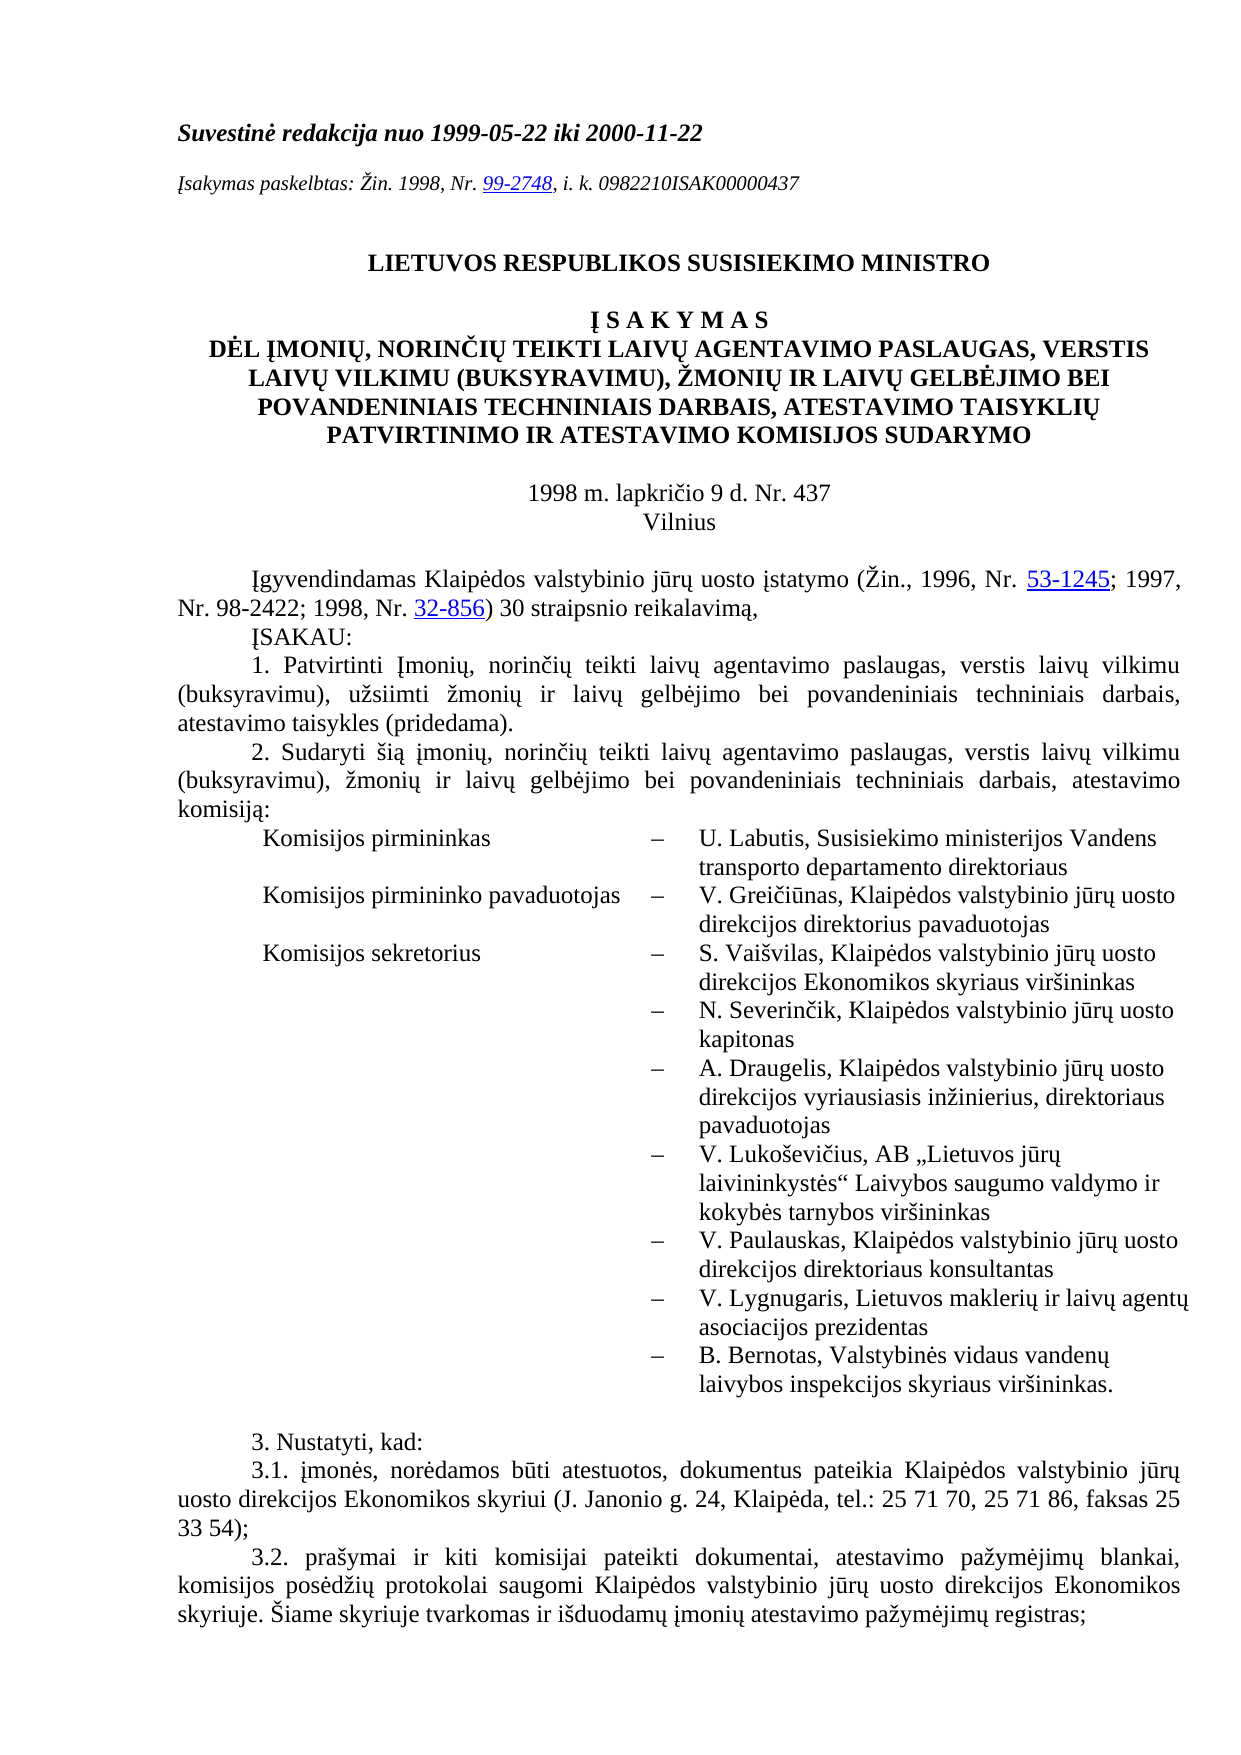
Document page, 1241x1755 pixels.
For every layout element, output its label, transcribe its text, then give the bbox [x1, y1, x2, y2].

table_cell [177, 995, 640, 1053]
text LIETUVOS RESPUBLIKOS SUSISIEKIMO MINISTRO [177, 248, 1181, 277]
table_cell V. Greičiūnas, Klaipėdos valstybinio jūrų uosto direkcijos direktorius pavaduotojas [687, 880, 1204, 938]
table_cell B. Bernotas, Valstybinės vidaus vandenų laivybos inspekcijos skyriaus viršininkas. [687, 1340, 1204, 1398]
table_cell – [640, 880, 687, 938]
table_cell [177, 1053, 640, 1139]
text 1. Patvirtinti Įmonių, norinčių teikti laivų agentavimo paslaugas, verstis laivų vilkimu (buksyravimu), užsiimti žmonių ir laivų gelbėjimo bei povandeniniais techniniais darbais, atestavimo taisykles (pridedama). [177, 650, 1181, 737]
table_cell S. Vaišvilas, Klaipėdos valstybinio jūrų uosto direkcijos Ekonomikos skyriaus viršininkas [687, 938, 1204, 995]
table_cell [177, 1139, 640, 1225]
table_header – [640, 823, 687, 880]
table_cell – [640, 1283, 687, 1340]
table_cell Komisijos sekretorius [177, 938, 640, 995]
table_header Komisijos pirmininkas [177, 823, 640, 880]
text DĖL ĮMONIŲ, NORINČIŲ TEIKTI LAIVŲ AGENTAVIMO PASLAUGAS, VERSTIS LAIVŲ VILKIMU (BUKSYRAVIMU), ŽMONIŲ IR LAIVŲ GELBĖJIMO BEI POVANDENINIAIS TECHNINIAIS DARBAIS, ATESTAVIMO TAISYKLIŲ PATVIRTINIMO IR ATESTAVIMO KOMISIJOS SUDARYMO [177, 334, 1181, 449]
text 1998 m. lapkričio 9 d. Nr. 437 [177, 478, 1181, 507]
table_cell [177, 1283, 640, 1340]
text 2. Sudaryti šią įmonių, norinčių teikti laivų agentavimo paslaugas, verstis laivų vilkimu (buksyravimu), žmonių ir laivų gelbėjimo bei povandeniniais techniniais darbais, atestavimo komisiją: [177, 737, 1181, 823]
text 3.2. prašymai ir kiti komisijai pateikti dokumentai, atestavimo pažymėjimų blankai, komisijos posėdžių protokolai saugomi Klaipėdos valstybinio jūrų uosto direkcijos Ekonomikos skyriuje. Šiame skyriuje tvarkomas ir išduodamų įmonių atestavimo pažymėjimų registras; [177, 1542, 1181, 1628]
table_cell [177, 1340, 640, 1398]
text 3. Nustatyti, kad: [177, 1427, 1181, 1455]
table_cell V. Paulauskas, Klaipėdos valstybinio jūrų uosto direkcijos direktoriaus konsultantas [687, 1225, 1204, 1283]
text Vilnius [177, 507, 1181, 535]
text Įgyvendindamas Klaipėdos valstybinio jūrų uosto įstatymo (Žin., 1996, Nr. 53-1245; 1997, Nr. 98-2422; 1998, Nr. 32-856) 30 straipsnio reikalavimą, [177, 564, 1181, 622]
table_cell – [640, 995, 687, 1053]
table_cell V. Lukoševičius, AB „Lietuvos jūrų laivininkystės“ Laivybos saugumo valdymo ir kokybės tarnybos viršininkas [687, 1139, 1204, 1225]
table_cell [177, 1225, 640, 1283]
text Suvestinė redakcija nuo 1999-05-22 iki 2000-11-22 [177, 118, 1181, 147]
table_cell Komisijos pirmininko pavaduotojas [177, 880, 640, 938]
table_cell – [640, 1139, 687, 1225]
table_cell – [640, 1053, 687, 1139]
text ĮSAKAU: [177, 622, 1181, 650]
table_cell – [640, 938, 687, 995]
text Į S A K Y M A S [177, 305, 1181, 334]
text Įsakymas paskelbtas: Žin. 1998, Nr. 99-2748, i. k. 0982210ISAK00000437 [177, 171, 1181, 195]
text 3.1. įmonės, norėdamos būti atestuotos, dokumentus pateikia Klaipėdos valstybinio jūrų uosto direkcijos Ekonomikos skyriui (J. Janonio g. 24, Klaipėda, tel.: 25 71 70, 25 71 86, faksas 25 33 54); [177, 1455, 1181, 1542]
table_cell A. Draugelis, Klaipėdos valstybinio jūrų uosto direkcijos vyriausiasis inžinierius, direktoriaus pavaduotojas [687, 1053, 1204, 1139]
table_cell V. Lygnugaris, Lietuvos maklerių ir laivų agentų asociacijos prezidentas [687, 1283, 1204, 1340]
table_cell N. Severinčik, Klaipėdos valstybinio jūrų uosto kapitonas [687, 995, 1204, 1053]
table_header U. Labutis, Susisiekimo ministerijos Vandens transporto departamento direktoriaus [687, 823, 1204, 880]
table_cell – [640, 1225, 687, 1283]
table_cell – [640, 1340, 687, 1398]
